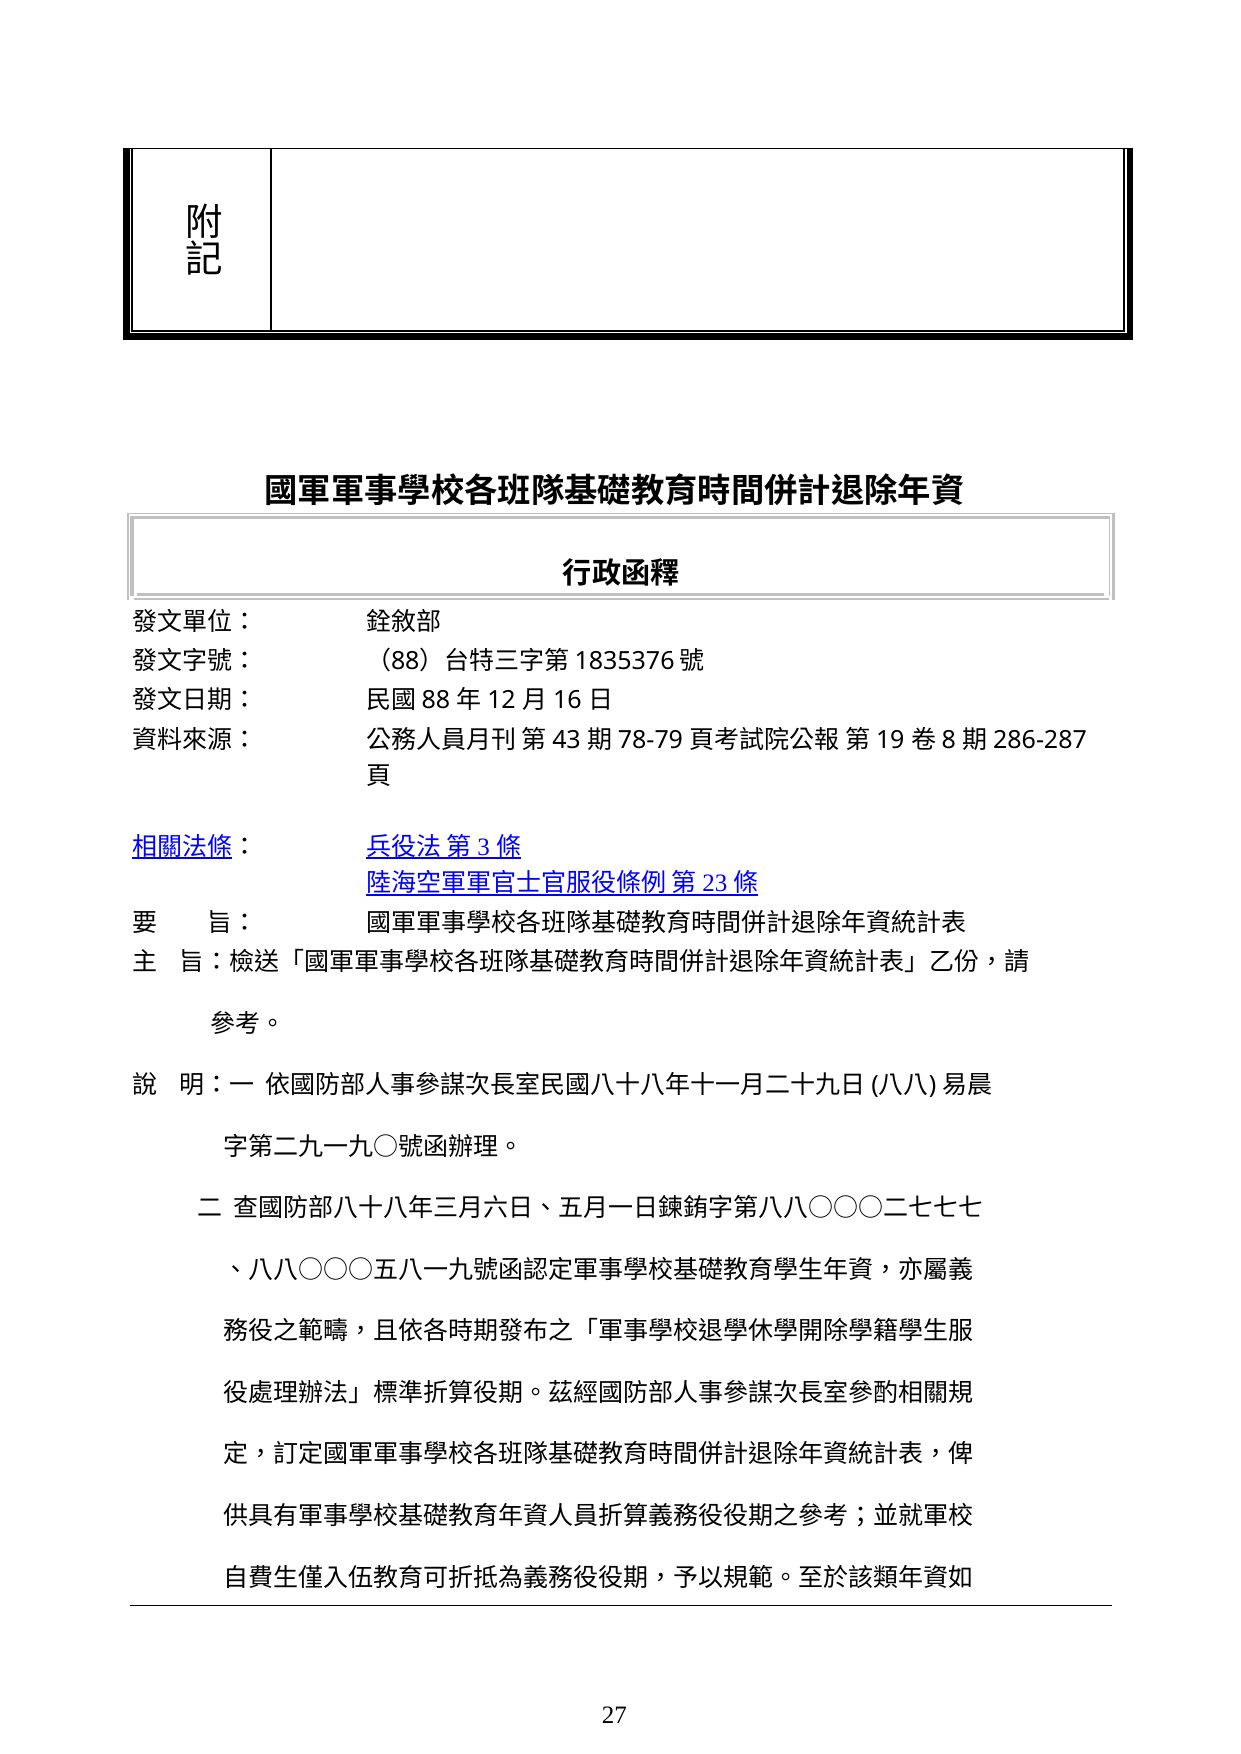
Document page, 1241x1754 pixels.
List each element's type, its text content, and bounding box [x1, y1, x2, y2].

table_header 行政函釋 [134, 519, 1109, 593]
table_cell 附記 [133, 149, 270, 330]
table_cell [130, 793, 364, 825]
table_cell 要 旨： [130, 901, 364, 940]
table_cell 發文字號： [130, 639, 364, 678]
table_cell [364, 793, 1112, 825]
table_cell 資料來源： [130, 718, 364, 793]
table_cell 相關法條： [130, 825, 364, 901]
table_cell （88）台特三字第1835376號 [364, 639, 1112, 678]
table_cell 銓敘部 [364, 593, 1112, 639]
table_cell 公務人員月刊 第 43 期 78-79 頁考試院公報 第 19 卷 8 期 286-287 頁 [364, 718, 1112, 793]
table_cell 民國 88 年 12 月 16 日 [364, 678, 1112, 718]
table_cell 發文單位： [130, 593, 364, 639]
table_cell 主 旨：檢送「國軍軍事學校各班隊基礎教育時間併計退除年資統計表」乙份，請 參考。 說 明：一 依國防部人事參謀次長室民國八十八年十一月二十九日 (八八) 易晨 字第二九一九○號函辦理。 二 查國防部八十八年三月六日、五月一日鍊銪字第八八○○○二七七七 、八八○○○五八一九號函認定軍事學校基礎教育學生年資，亦屬義 務役之範疇，且依各時期發布之「軍事學校退學休學開除學籍學生服 役處理辦法」標準折算役期。茲經國防部人事參謀次長室參酌相關規 定，訂定國軍軍事學校各班隊基礎教育時間併計退除年資統計表，俾 供具有軍事學校基礎教育年資人員折算義務役役期之參考；並就軍校 自費生僅入伍教育可折抵為義務役役期，予以規範。至於該類年資如 [130, 940, 1112, 1605]
table_cell 兵役法 第 3 條 陸海空軍軍官士官服役條例 第 23 條 [364, 825, 1112, 901]
table_cell [272, 149, 1123, 330]
text 國軍軍事學校各班隊基礎教育時間併計退除年資 [136, 464, 1092, 512]
table_cell 國軍軍事學校各班隊基礎教育時間併計退除年資統計表 [364, 901, 1112, 940]
table_cell 發文日期： [130, 678, 364, 718]
